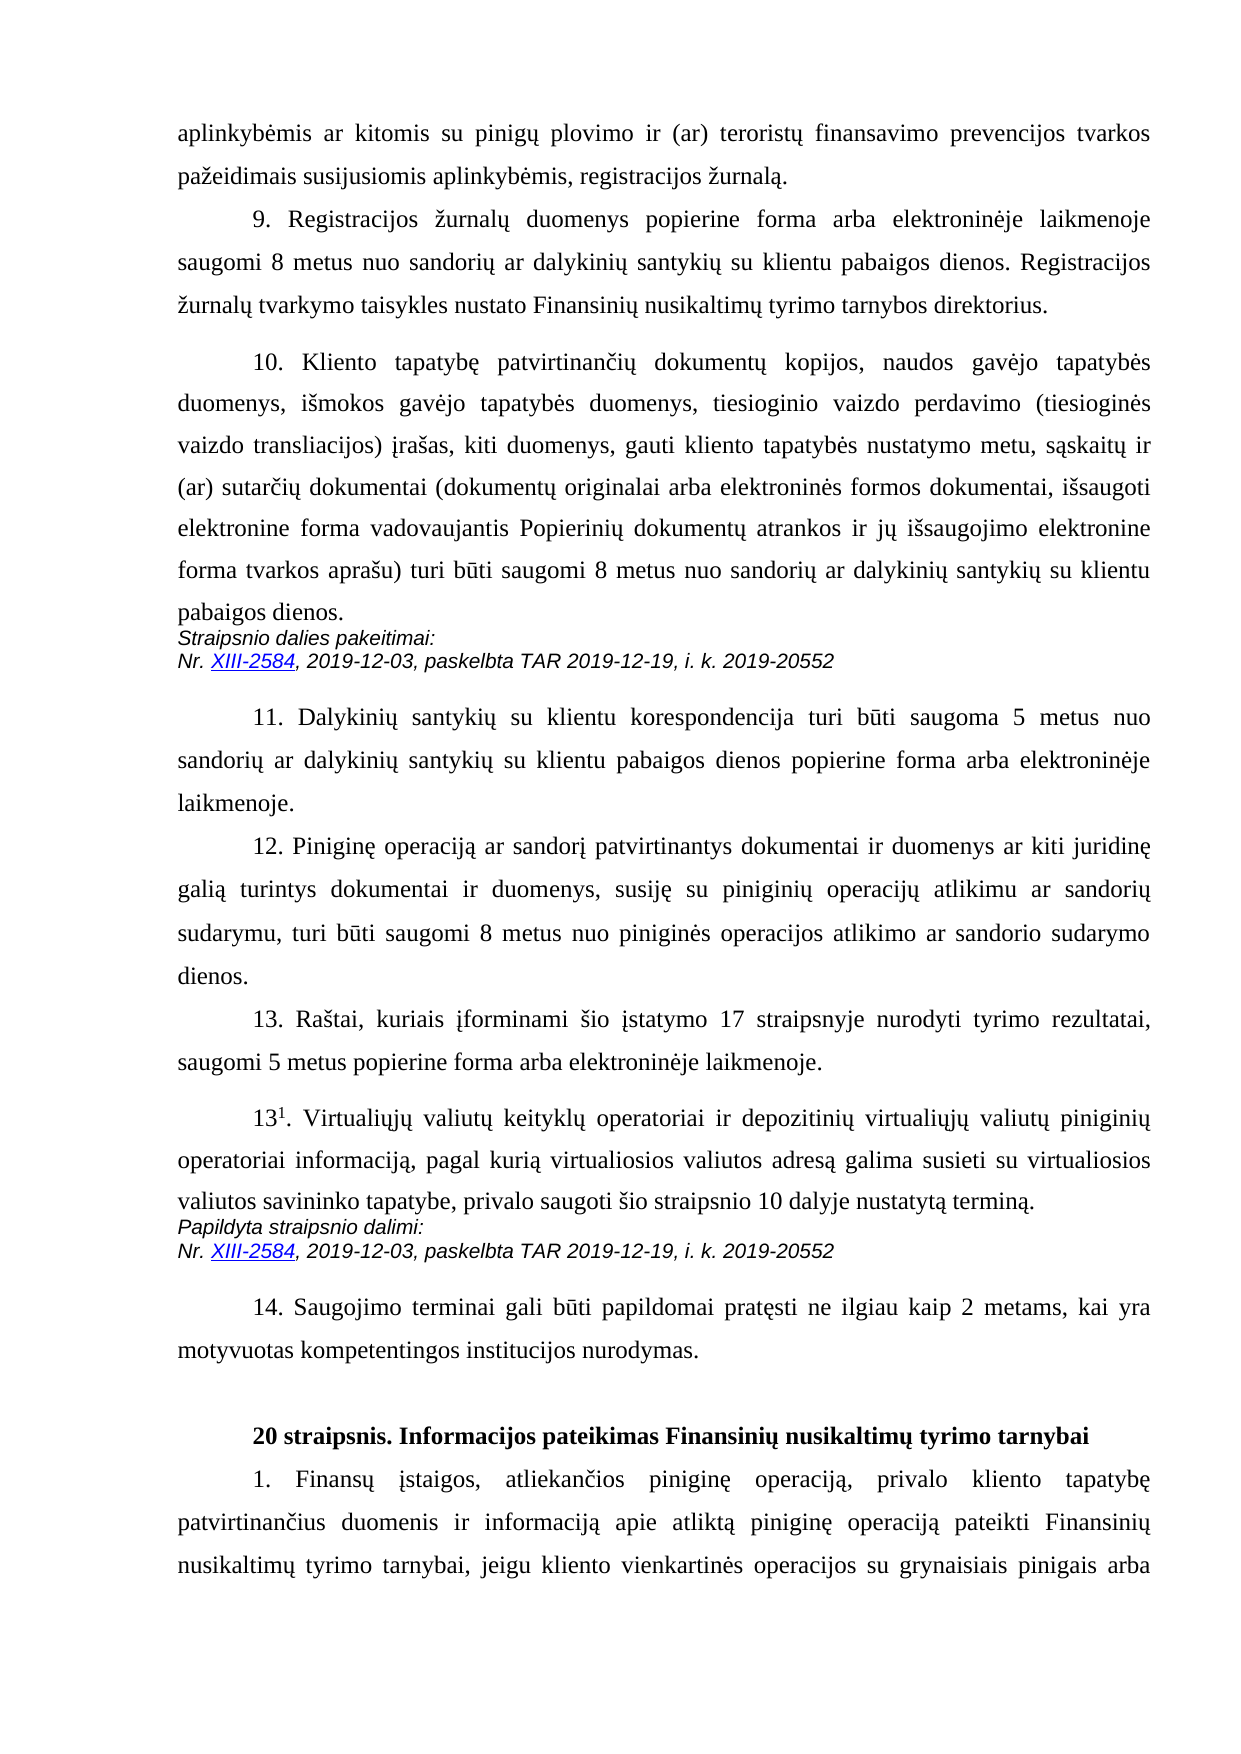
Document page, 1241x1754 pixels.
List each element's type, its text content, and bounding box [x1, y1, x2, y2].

text Nr. XIII-2584, 2019-12-03, paskelbta TAR 2019-12-19, i. k. 2019-20552 [177, 1239, 1152, 1263]
text 20 straipsnis. Informacijos pateikimas Finansinių nusikaltimų tyrimo tarnybai [177, 1421, 1152, 1450]
text Papildyta straipsnio dalimi: [177, 1215, 1152, 1239]
text 10. Kliento tapatybę patvirtinančių dokumentų kopijos, naudos gavėjo tapatybės duomenys, išmokos gavėjo tapatybės duomenys, tiesioginio vaizdo perdavimo (tiesioginės vaizdo transliacijos) įrašas, kiti duomenys, gauti kliento tapatybės nustatymo metu, sąskaitų ir (ar) sutarčių dokumentai (dokumentų originalai arba elektroninės formos dokumentai, išsaugoti elektronine forma vadovaujantis Popierinių dokumentų atrankos ir jų išsaugojimo elektronine forma tvarkos aprašu) turi būti saugomi 8 metus nuo sandorių ar dalykinių santykių su klientu pabaigos dienos. [177, 334, 1152, 625]
text 13. Raštai, kuriais įforminami šio įstatymo 17 straipsnyje nurodyti tyrimo rezultatai, saugomi 5 metus popierine forma arba elektroninėje laikmenoje. [177, 1004, 1152, 1076]
text Nr. XIII-2584, 2019-12-03, paskelbta TAR 2019-12-19, i. k. 2019-20552 [177, 649, 1152, 673]
text 131. Virtualiųjų valiutų keityklų operatoriai ir depozitinių virtualiųjų valiutų piniginių operatoriai informaciją, pagal kurią virtualiosios valiutos adresą galima susieti su virtualiosios valiutos savininko tapatybe, privalo saugoti šio straipsnio 10 dalyje nustatytą terminą. [177, 1090, 1152, 1215]
text 14. Saugojimo terminai gali būti papildomai pratęsti ne ilgiau kaip 2 metams, kai yra motyvuotas kompetentingos institucijos nurodymas. [177, 1292, 1152, 1364]
text aplinkybėmis ar kitomis su pinigų plovimo ir (ar) teroristų finansavimo prevencijos tvarkos pažeidimais susijusiomis aplinkybėmis, registracijos žurnalą. [177, 118, 1152, 190]
text Straipsnio dalies pakeitimai: [177, 625, 1152, 649]
text 12. Piniginę operaciją ar sandorį patvirtinantys dokumentai ir duomenys ar kiti juridinę galią turintys dokumentai ir duomenys, susiję su piniginių operacijų atlikimu ar sandorių sudarymu, turi būti saugomi 8 metus nuo piniginės operacijos atlikimo ar sandorio sudarymo dienos. [177, 831, 1152, 989]
text 9. Registracijos žurnalų duomenys popierine forma arba elektroninėje laikmenoje saugomi 8 metus nuo sandorių ar dalykinių santykių su klientu pabaigos dienos. Registracijos žurnalų tvarkymo taisykles nustato Finansinių nusikaltimų tyrimo tarnybos direktorius. [177, 204, 1152, 319]
text 11. Dalykinių santykių su klientu korespondencija turi būti saugoma 5 metus nuo sandorių ar dalykinių santykių su klientu pabaigos dienos popierine forma arba elektroninėje laikmenoje. [177, 702, 1152, 817]
text 1. Finansų įstaigos, atliekančios piniginę operaciją, privalo kliento tapatybę patvirtinančius duomenis ir informaciją apie atliktą piniginę operaciją pateikti Finansinių nusikaltimų tyrimo tarnybai, jeigu kliento vienkartinės operacijos su grynaisiais pinigais arba [177, 1464, 1152, 1579]
